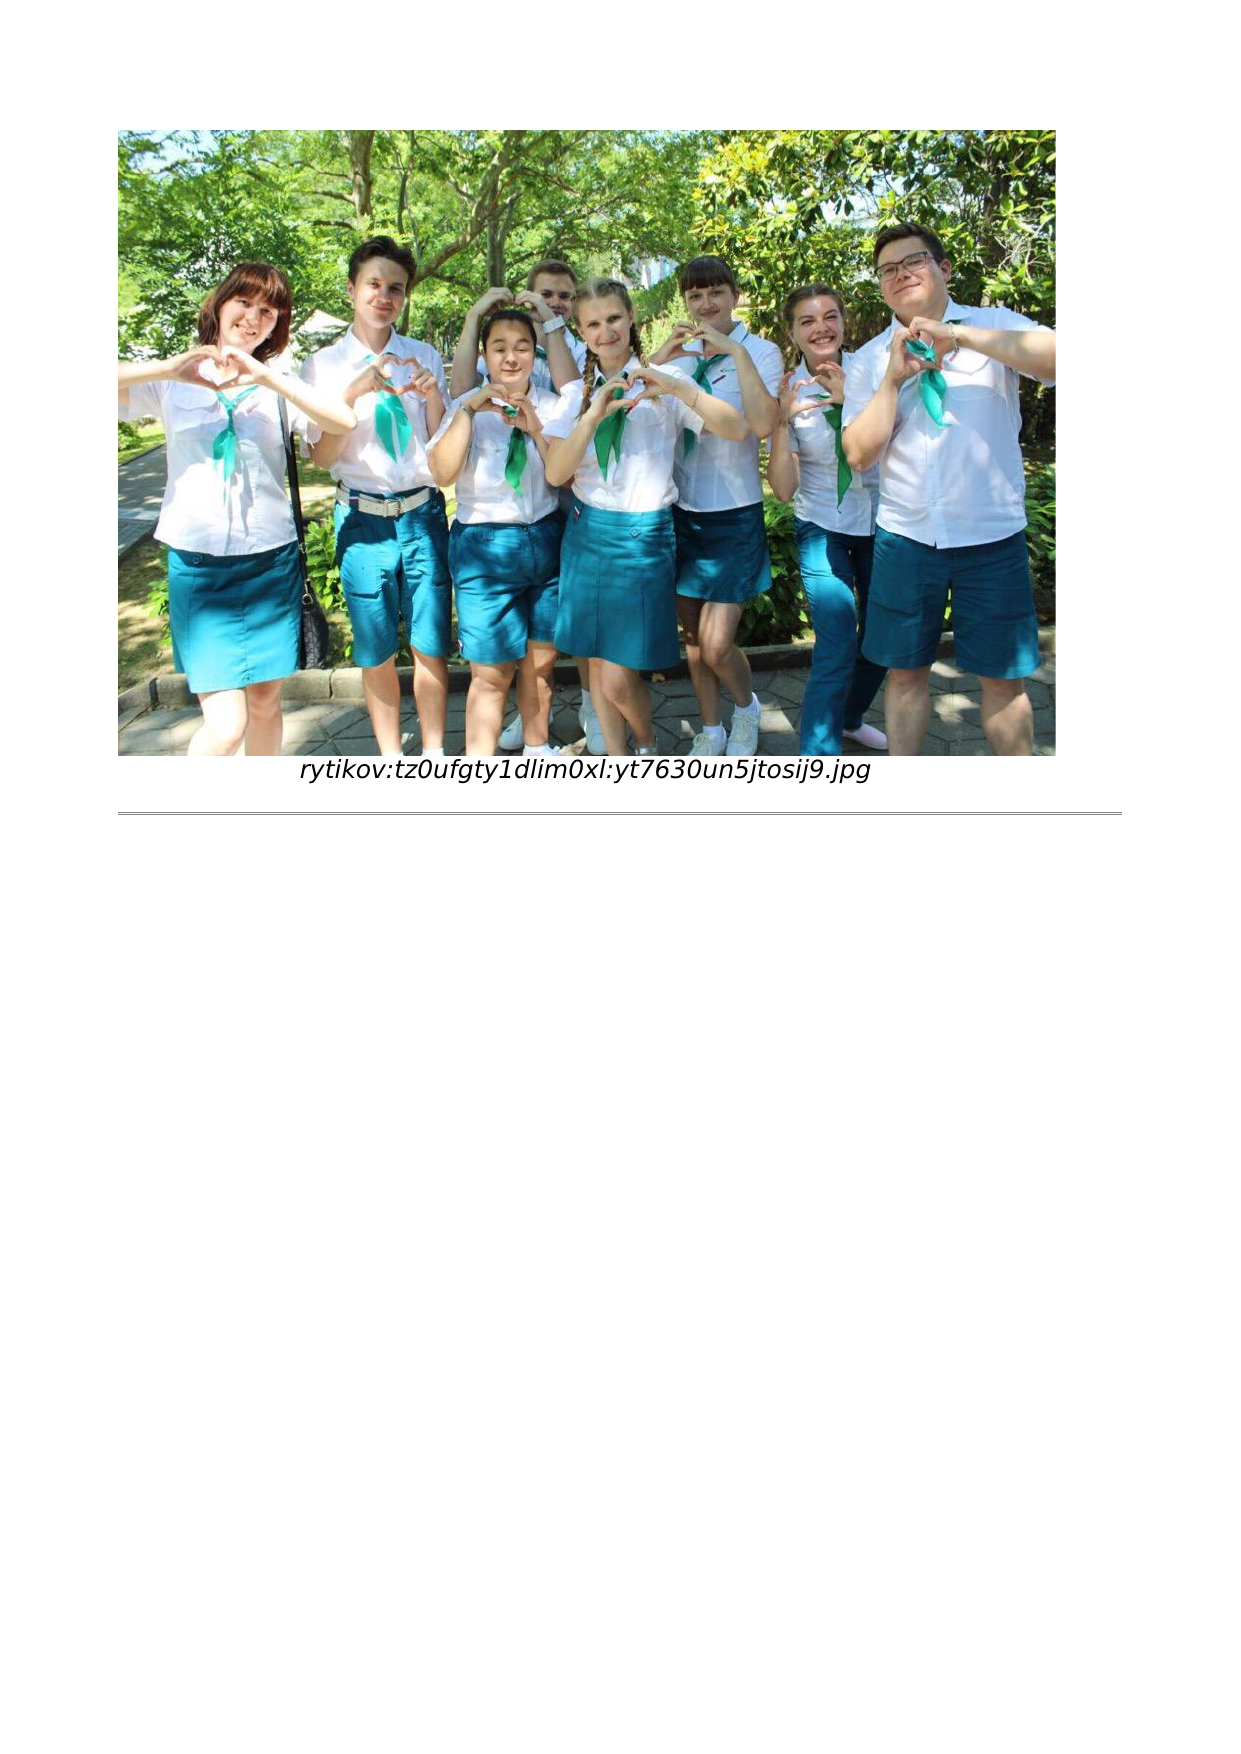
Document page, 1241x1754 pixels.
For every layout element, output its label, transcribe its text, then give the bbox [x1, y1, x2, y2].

text rytikov:tz0ufgty1dlim0xl:yt7630un5jtosij9.jpg [118, 756, 1056, 785]
picture [118, 130, 1056, 756]
